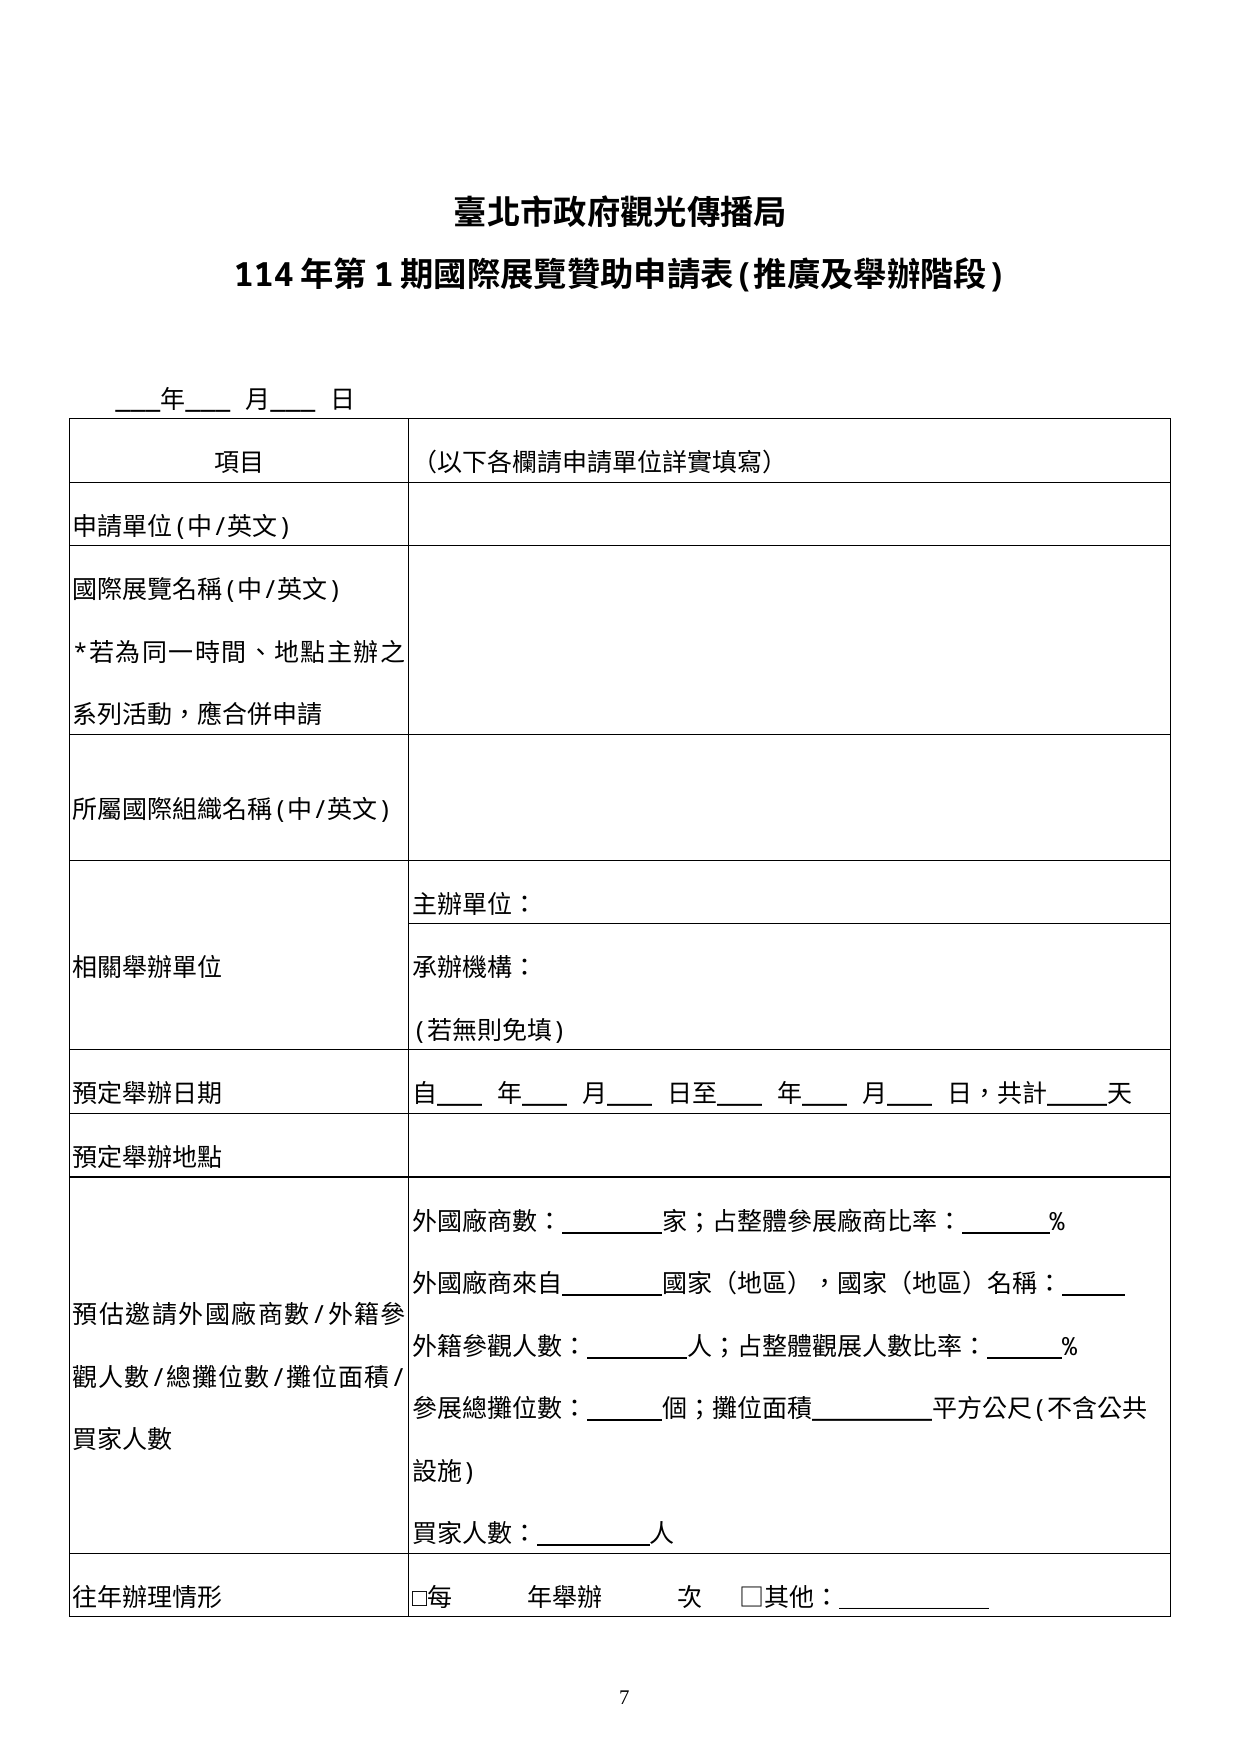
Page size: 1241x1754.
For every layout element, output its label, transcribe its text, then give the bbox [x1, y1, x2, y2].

table_cell [409, 1114, 1170, 1176]
table_cell 預定舉辦日期 [70, 1050, 408, 1113]
table_cell 預定舉辦地點 [70, 1114, 408, 1176]
table_cell 相關舉辦單位 [70, 861, 408, 1049]
table_header （以下各欄請申請單位詳實填寫） [409, 419, 1170, 482]
text ___年___ 月___ 日 [115, 293, 1125, 418]
table_header 項目 [70, 419, 408, 482]
table_cell 所屬國際組織名稱(中/英文) [70, 735, 408, 860]
table_cell [409, 546, 1170, 734]
table_cell [409, 735, 1170, 860]
table_cell 申請單位(中/英文) [70, 483, 408, 545]
table_cell 主辦單位： [409, 861, 1170, 923]
table_cell [409, 483, 1170, 545]
table_cell □每 年舉辦 次 □其他：＿＿＿＿＿＿ [409, 1554, 1170, 1616]
table_cell 國際展覽名稱(中/英文) *若為同一時間、地點主辦之系列活動，應合併申請 [70, 546, 408, 734]
table_cell 往年辦理情形 [70, 1554, 408, 1616]
table_cell 外國廠商數： 家；占整體參展廠商比率： % 外國廠商來自 國家（地區），國家（地區）名稱： 外籍參觀人數： 人；占整體觀展人數比率： % 參展總攤位數： 個；攤位面積________平方公尺(不含公共設施) 買家人數： 人 [409, 1178, 1170, 1552]
table_cell 承辦機構： (若無則免填) [409, 924, 1170, 1049]
table_cell 預估邀請外國廠商數/外籍參觀人數/總攤位數/攤位面積/買家人數 [70, 1178, 408, 1552]
table_cell 自___ 年­­___ 月___ 日至___ 年­­___ 月___ 日，共計____天 [409, 1050, 1170, 1113]
text 114年第1期國際展覽贊助申請表(推廣及舉辦階段) [115, 231, 1125, 293]
text 臺北市政府觀光傳播局 [115, 168, 1125, 231]
